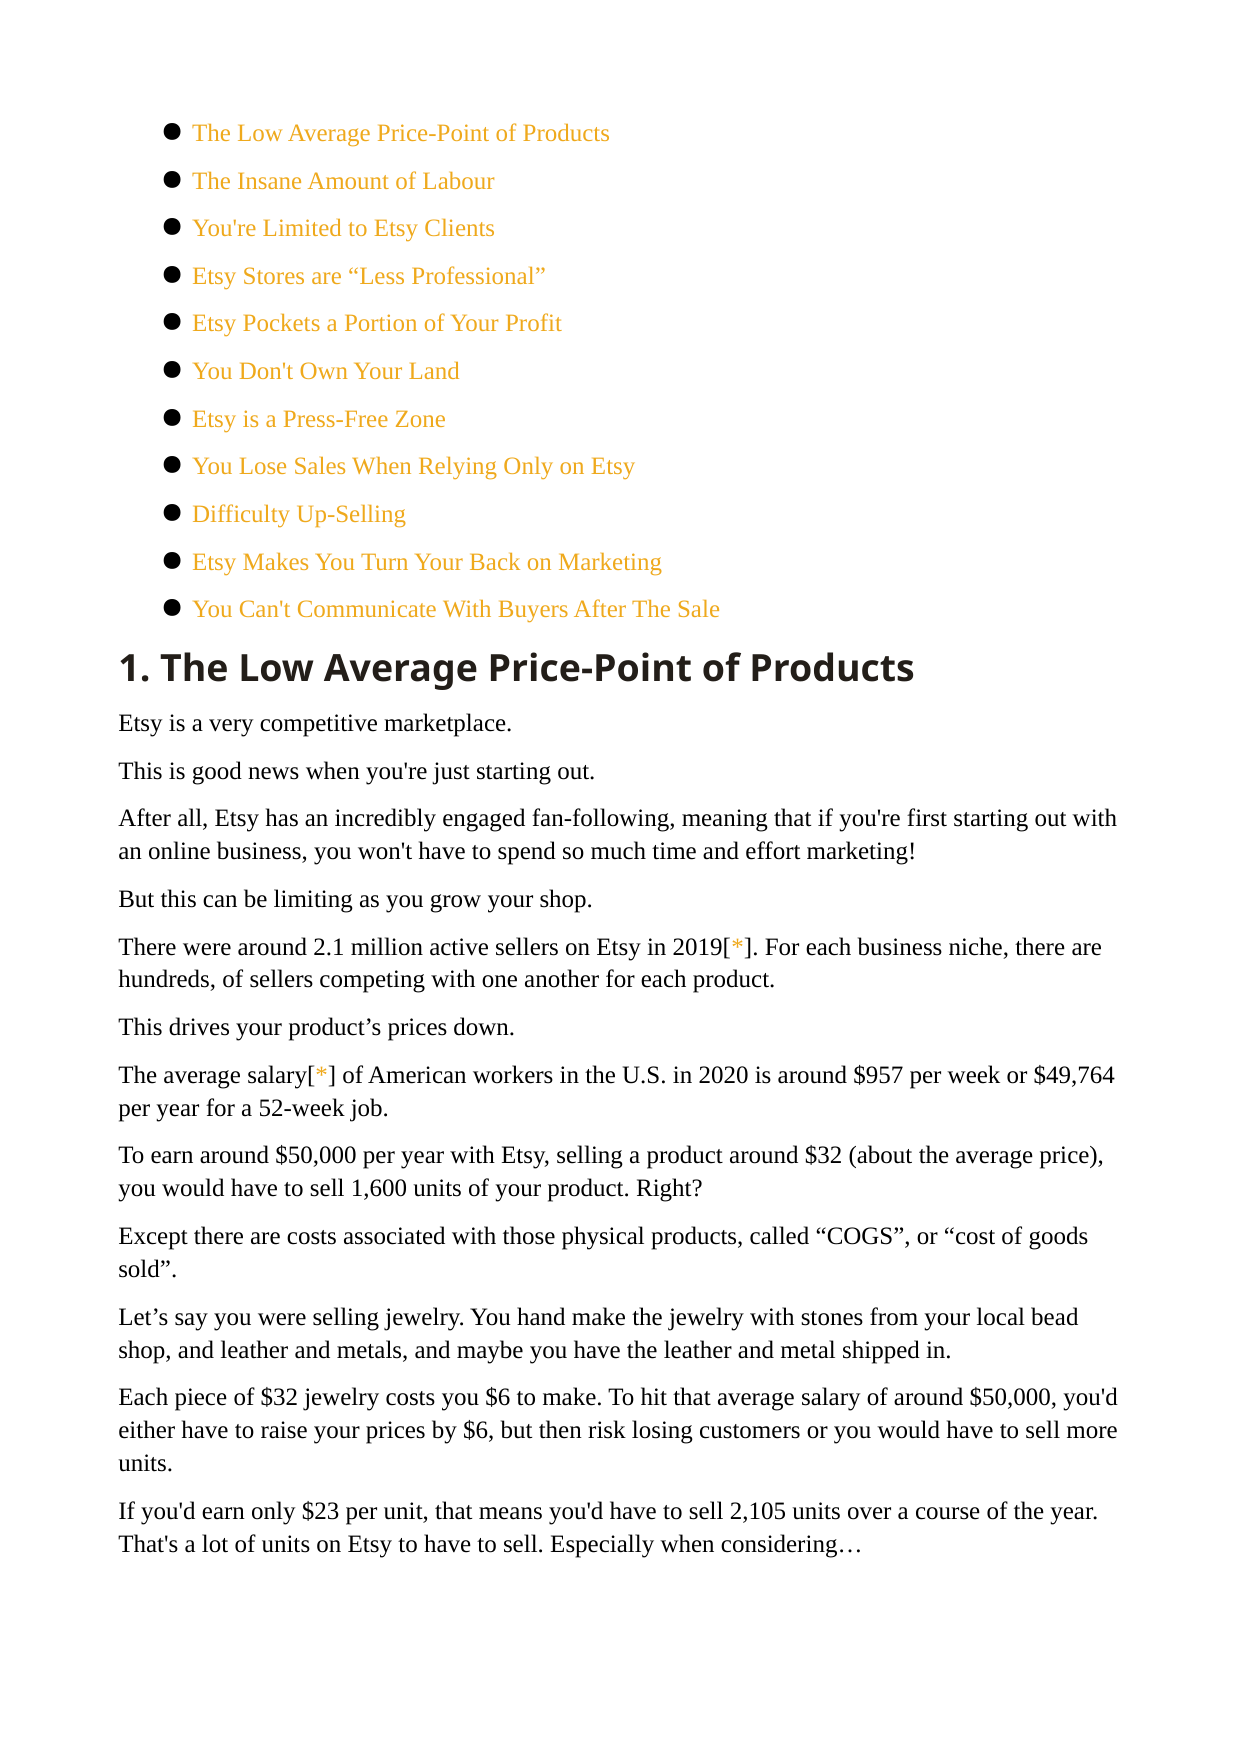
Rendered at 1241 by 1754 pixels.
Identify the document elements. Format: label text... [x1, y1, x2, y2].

list The Insane Amount of Labour [162, 166, 1122, 194]
list You Can't Communicate With Buyers After The Sale [162, 594, 1122, 623]
text There were around 2.1 million active sellers on Etsy in 2019[*]. For each business niche, there are hundreds, of sellers competing with one another for each product. [118, 932, 1122, 993]
list You Don't Own Your Land [162, 356, 1122, 385]
list You're Limited to Etsy Clients [162, 213, 1122, 242]
list Etsy Stores are “Less Professional” [162, 261, 1122, 290]
text Except there are costs associated with those physical products, called “COGS”, or “cost of goods sold”. [118, 1221, 1122, 1283]
list Etsy Pockets a Portion of Your Profit [162, 308, 1122, 337]
subtitle 1. The Low Average Price-Point of Products [118, 642, 1122, 693]
text This drives your product’s prices down. [118, 1012, 1122, 1041]
text Etsy is a very competitive marketplace. [118, 708, 1122, 737]
text To earn around $50,000 per year with Etsy, selling a product around $32 (about the average price), you would have to sell 1,600 units of your product. Right? [118, 1140, 1122, 1202]
list The Low Average Price-Point of Products [162, 118, 1122, 147]
text After all, Etsy has an incredibly engaged fan-following, meaning that if you're first starting out with an online business, you won't have to spend so much time and effort marketing! [118, 803, 1122, 865]
list You Lose Sales When Relying Only on Etsy [162, 451, 1122, 480]
text Each piece of $32 jewelry costs you $6 to make. To hit that average salary of around $50,000, you'd either have to raise your prices by $6, but then risk losing customers or you would have to sell more units. [118, 1382, 1122, 1477]
list Etsy is a Press-Free Zone [162, 404, 1122, 432]
text But this can be limiting as you grow your shop. [118, 884, 1122, 913]
text If you'd earn only $23 per unit, that means you'd have to sell 2,105 units over a course of the year. That's a lot of units on Etsy to have to sell. Especially when considering… [118, 1496, 1122, 1558]
text Let’s say you were selling jewelry. You hand make the jewelry with stones from your local bead shop, and leather and metals, and maybe you have the leather and metal shipped in. [118, 1302, 1122, 1363]
list Etsy Makes You Turn Your Back on Marketing [162, 547, 1122, 575]
list Difficulty Up-Selling [162, 499, 1122, 528]
text The average salary[*] of American workers in the U.S. in 2020 is around $957 per week or $49,764 per year for a 52-week job. [118, 1060, 1122, 1122]
text This is good news when you're just starting out. [118, 756, 1122, 784]
